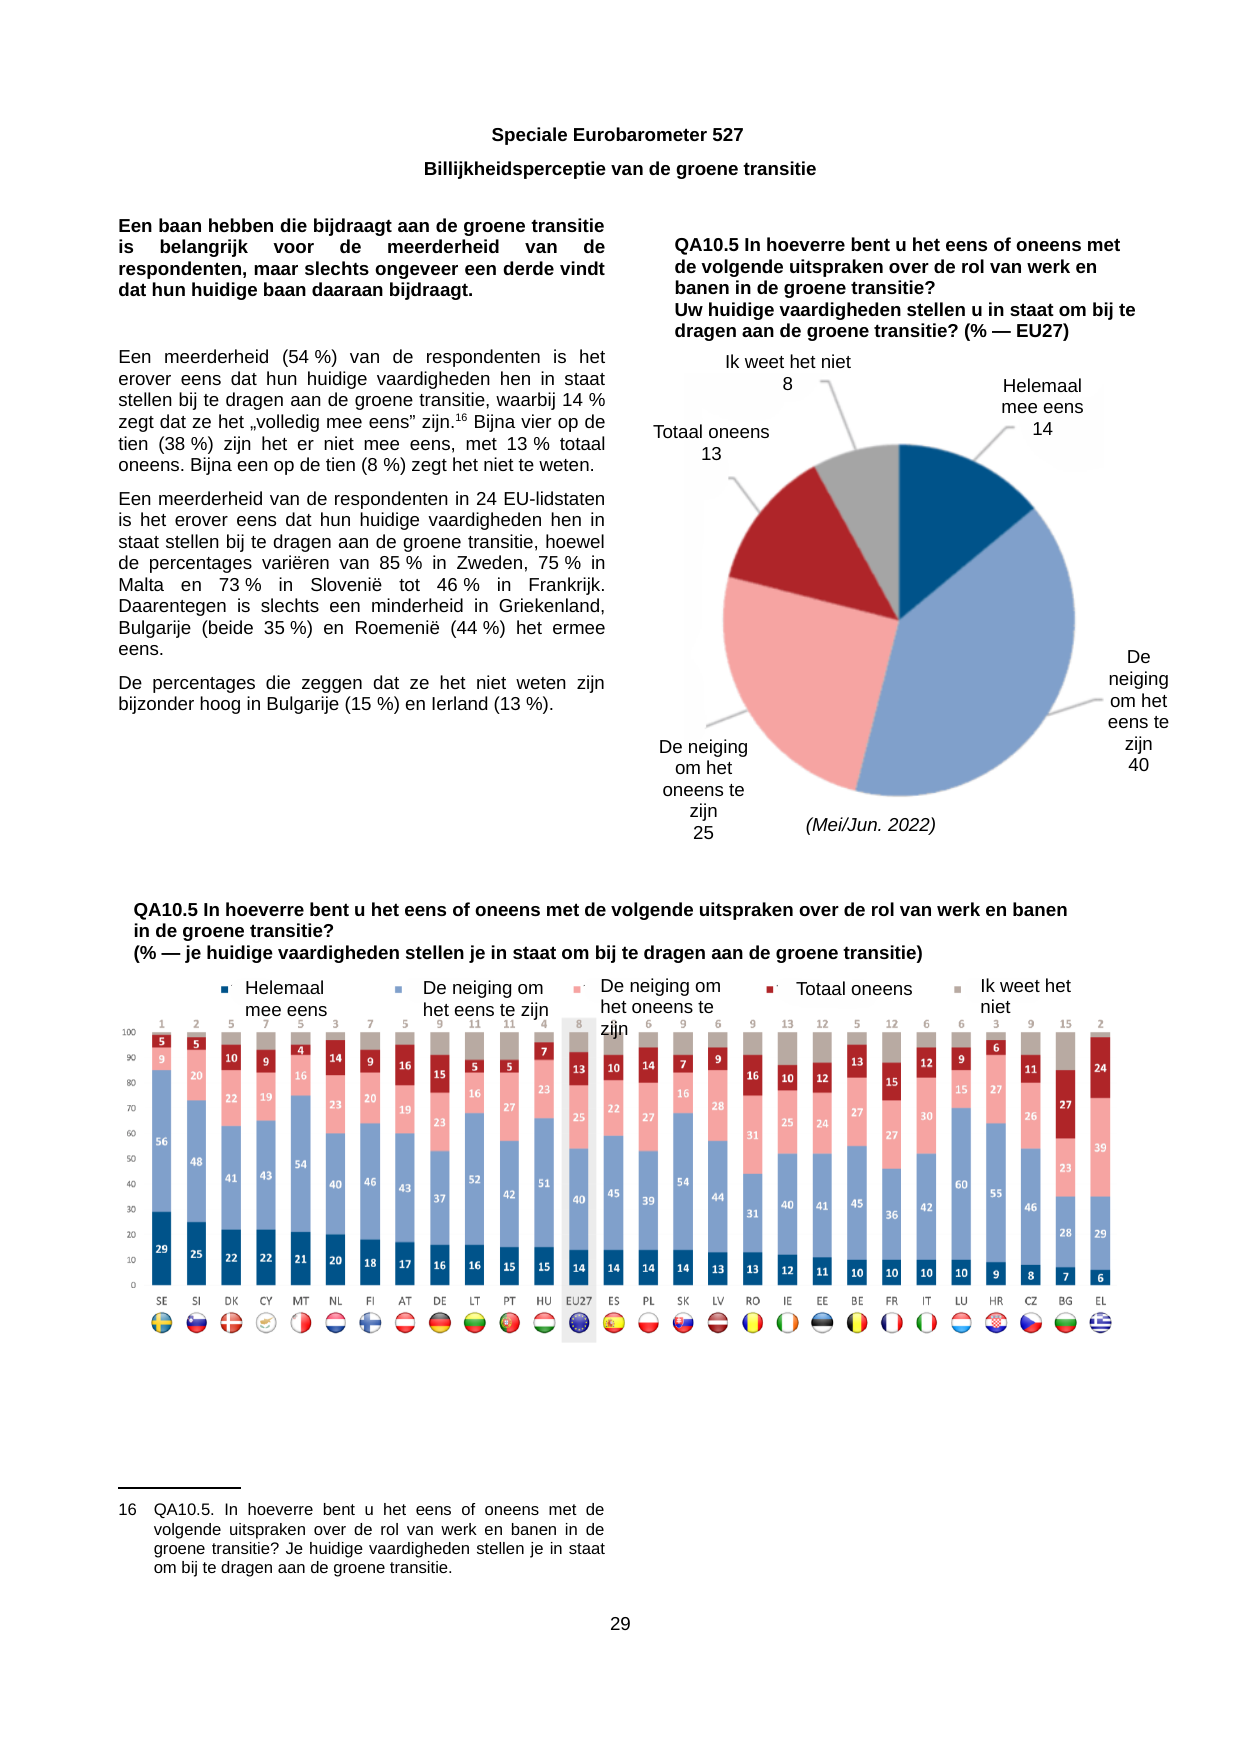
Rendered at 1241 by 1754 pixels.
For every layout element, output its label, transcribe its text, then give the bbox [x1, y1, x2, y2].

text QA10.5. In hoeverre bent u het eens of oneens met de volgende uitspraken over de rol van werk en banen in de groene transitie? Je huidige vaardigheden stellen je in staat om bij te dragen aan de groene transitie. [118, 1500, 605, 1577]
text Een meerderheid van de respondenten in 24 EU-lidstaten is het erover eens dat hun huidige vaardigheden hen in staat stellen bij te dragen aan de groene transitie, hoewel de percentages variëren van 85 % in Zweden, 75 % in Malta en 73 % in Slovenië tot 46 % in Frankrijk. Daarentegen is slechts een minderheid in Griekenland, Bulgarije (beide 35 %) en Roemenië (44 %) het ermee eens. [118, 487, 605, 660]
picture [118, 977, 1117, 1346]
picture [684, 373, 1104, 805]
text De percentages die zeggen dat ze het niet weten zijn bijzonder hoog in Bulgarije (15 %) en Ierland (13 %). [118, 672, 605, 715]
text Een baan hebben die bijdraagt aan de groene transitie is belangrijk voor de meerderheid van de respondenten, maar slechts ongeveer een derde vindt dat hun huidige baan daaraan bijdraagt. [118, 214, 605, 301]
text Een meerderheid (54 %) van de respondenten is het erover eens dat hun huidige vaardigheden hen in staat stellen bij te dragen aan de groene transitie, waarbij 14 % zegt dat ze het „volledig mee eens” zijn. Bijna vier op de tien (38 %) zijn het er niet mee eens, met 13 % totaal oneens. Bijna een op de tien (8 %) zegt het niet te weten. [118, 346, 605, 475]
